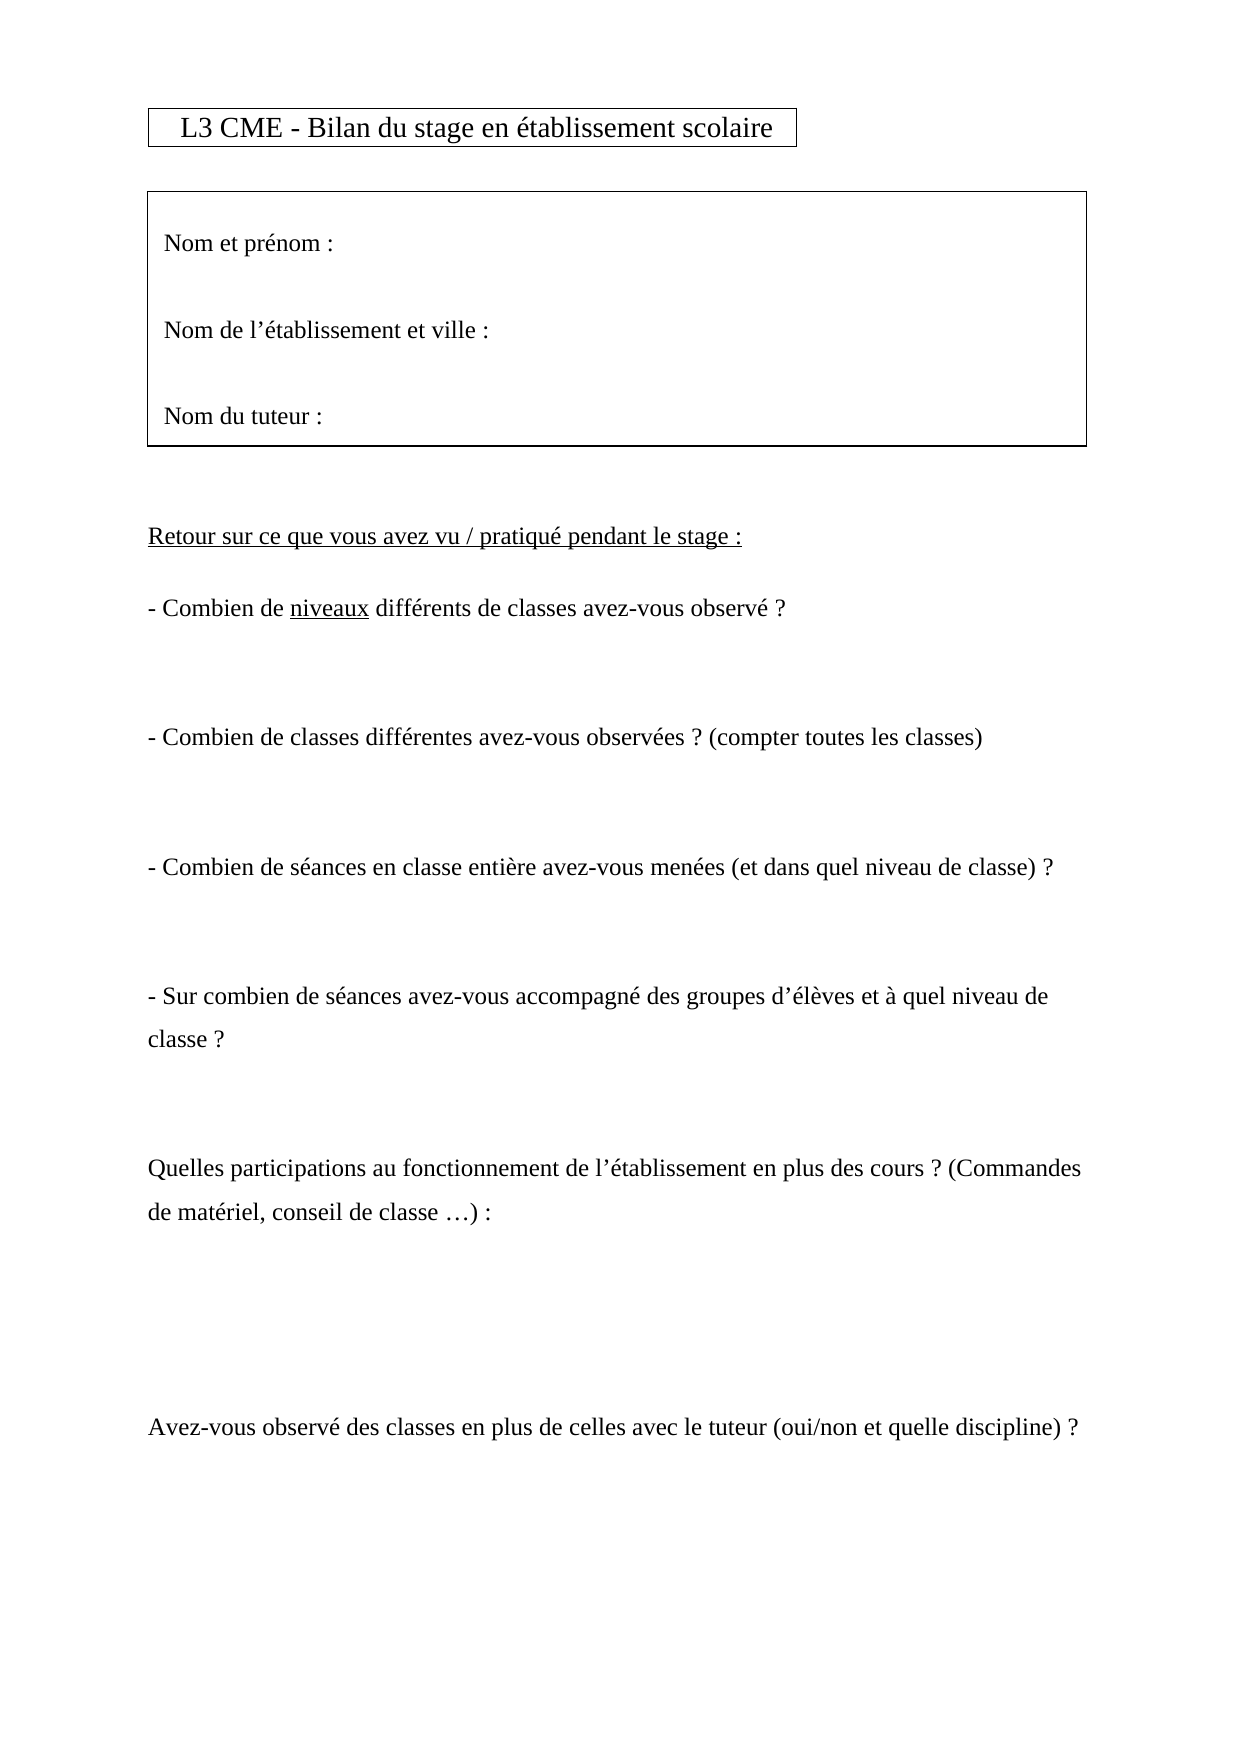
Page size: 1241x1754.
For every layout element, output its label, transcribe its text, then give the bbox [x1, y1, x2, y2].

text Nom et prénom : [163, 228, 1071, 257]
text Quelles participations au fonctionnement de l’établissement en plus des cours ? (Commandes de matériel, conseil de classe …) : [148, 1153, 1093, 1225]
text Retour sur ce que vous avez vu / pratiqué pendant le stage : [148, 521, 1093, 550]
text - Combien de niveaux différents de classes avez-vous observé ? [148, 593, 1093, 622]
text Nom de l’établissement et ville : [163, 315, 1071, 343]
text Nom du tuteur : [163, 401, 1071, 430]
text - Sur combien de séances avez-vous accompagné des groupes d’élèves et à quel niveau de classe ? [148, 981, 1093, 1053]
text Avez-vous observé des classes en plus de celles avec le tuteur (oui/non et quelle discipline) ? [148, 1412, 1093, 1441]
text - Combien de séances en classe entière avez-vous menées (et dans quel niveau de classe) ? [148, 852, 1093, 880]
text - Combien de classes différentes avez-vous observées ? (compter toutes les classes) [148, 722, 1093, 751]
text L3 CME - Bilan du stage en établissement scolaire [149, 109, 796, 146]
